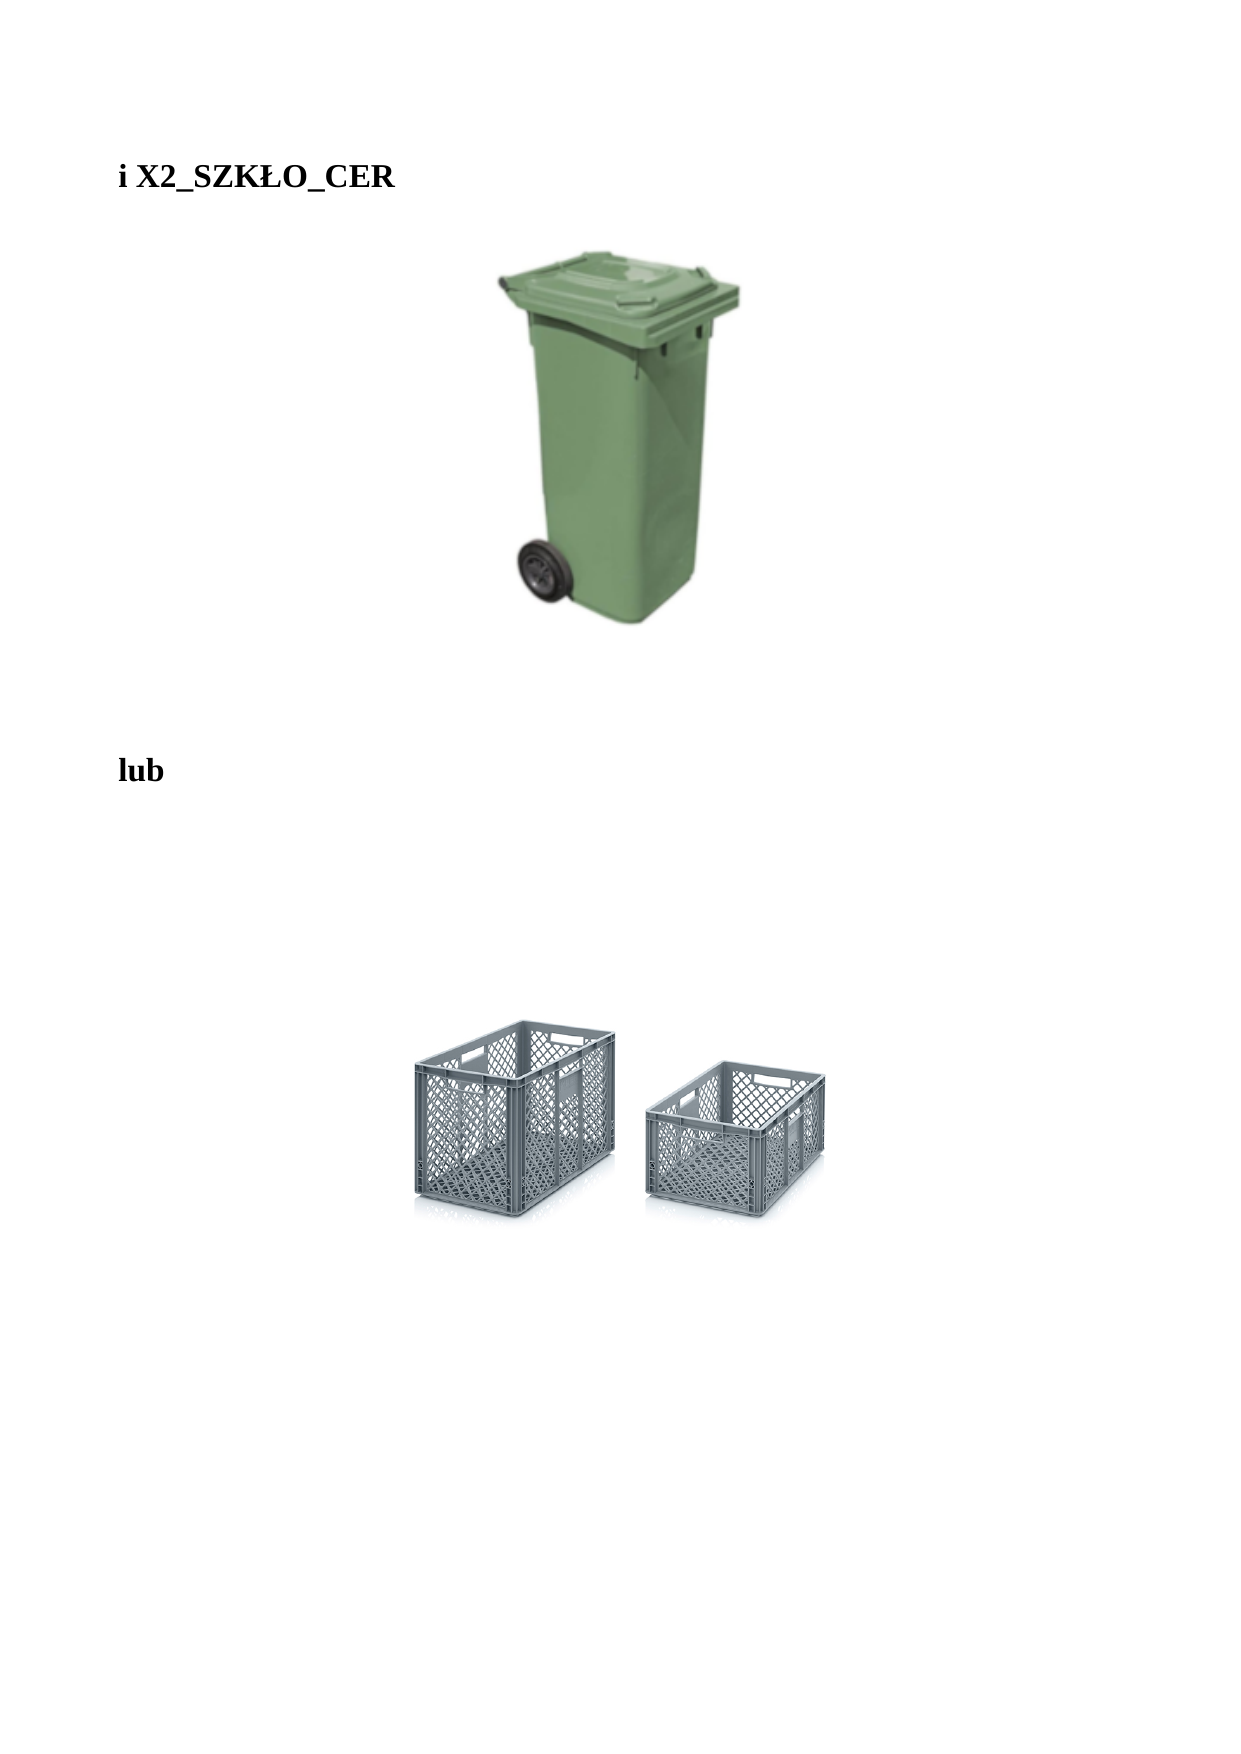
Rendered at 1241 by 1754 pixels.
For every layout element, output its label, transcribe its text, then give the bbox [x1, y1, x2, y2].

text i X2_SZKŁO_CER [118, 156, 1122, 195]
text lub [118, 750, 1122, 788]
picture [489, 233, 752, 636]
picture [413, 1018, 827, 1230]
